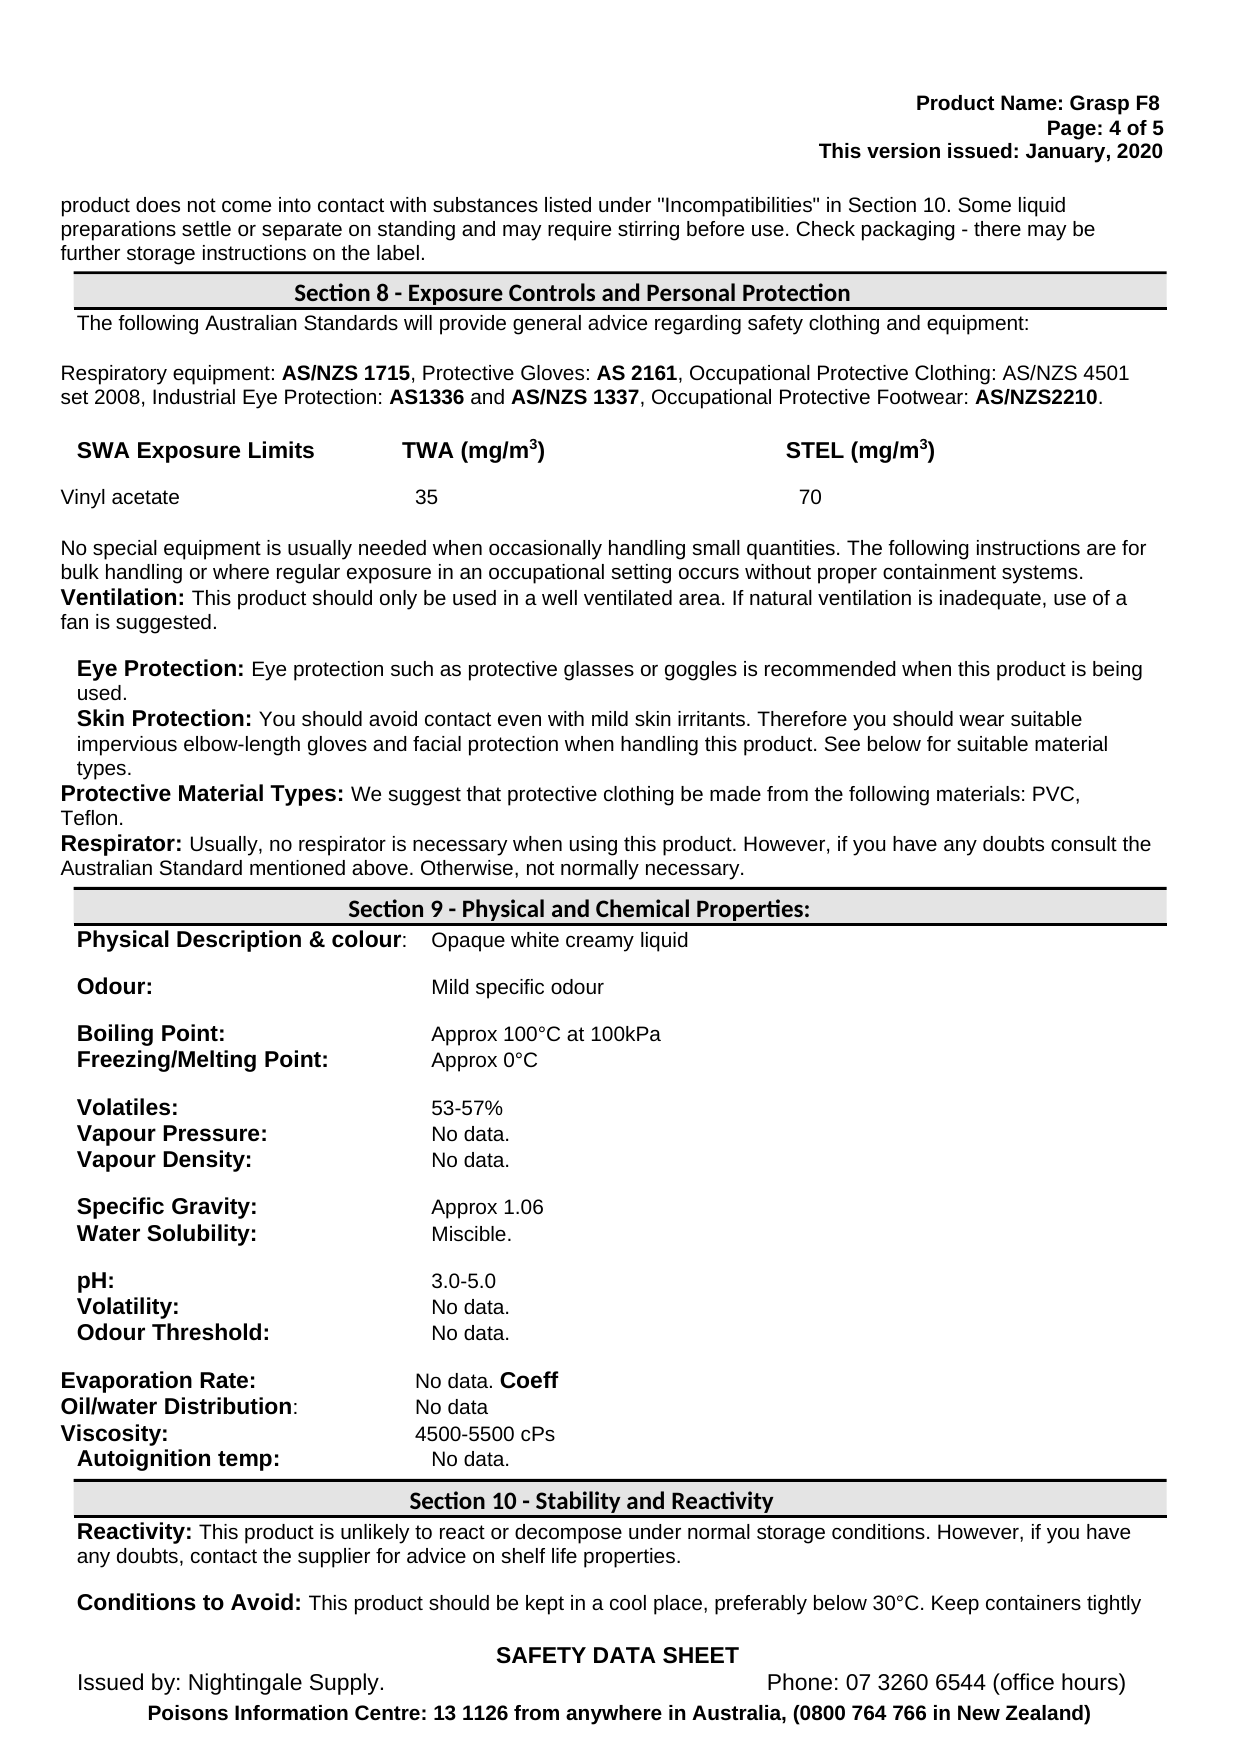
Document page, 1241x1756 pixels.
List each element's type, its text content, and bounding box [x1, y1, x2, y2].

text Odour Threshold: No data. [77, 1320, 1162, 1346]
text Protective Material Types: We suggest that protective clothing be made from the following materials: PVC, Teflon. [60, 779, 1100, 830]
text Volatiles: 53-57% [77, 1094, 1162, 1120]
text Freezing/Melting Point: Approx 0°C [77, 1047, 1162, 1073]
text Vapour Pressure: No data. [77, 1120, 1162, 1146]
text Odour: Mild specific odour [77, 973, 1162, 999]
text Skin Protection: You should avoid contact even with mild skin irritants. Therefore you should wear suitable impervious elbow-length gloves and facial protection when handling this product. See below for suitable material types. [77, 705, 1162, 779]
text Reactivity: This product is unlikely to react or decompose under normal storage conditions. However, if you have any doubts, contact the supplier for advice on shelf life properties. [77, 1518, 1162, 1568]
text The following Australian Standards will provide general advice regarding safety clothing and equipment: [77, 310, 1162, 334]
text Water Solubility: Miscible. [77, 1220, 1162, 1246]
text pH: 3.0-5.0 [77, 1267, 1162, 1293]
text Evaporation Rate: No data. Coeff Oil/water Distribution: No data Viscosity: 4500-5500 cPs [60, 1367, 572, 1446]
text Respiratory equipment: AS/NZS 1715, Protective Gloves: AS 2161, Occupational Protective Clothing: AS/NZS 4501 set 2008, Industrial Eye Protection: AS1336 and AS/NZS 1337, Occupational Protective Footwear: AS/NZS2210. [60, 361, 1149, 409]
text Autoignition temp: No data. [77, 1446, 1162, 1472]
text No special equipment is usually needed when occasionally handling small quantities. The following instructions are for bulk handling or where regular exposure in an occupational setting occurs without proper containment systems. Ventilation: This product should only be used in a well ventilated area. If natural ventilation is inadequate, use of a fan is suggested. [60, 536, 1156, 634]
subtitle SWA Exposure Limits TWA (mg/m3) STEL (mg/m3) [77, 436, 1180, 464]
text Vinyl acetate 35 70 [60, 485, 1180, 509]
text Vapour Density: No data. [77, 1147, 1162, 1173]
text Volatility: No data. [77, 1293, 1162, 1319]
text Eye Protection: Eye protection such as protective glasses or goggles is recommended when this product is being used. [77, 655, 1162, 705]
text Physical Description & colour: Opaque white creamy liquid [77, 926, 1162, 952]
text Specific Gravity: Approx 1.06 [77, 1194, 1162, 1220]
text Boiling Point: Approx 100°C at 100kPa [77, 1020, 1162, 1047]
text Respirator: Usually, no respirator is necessary when using this product. However, if you have any doubts consult the Australian Standard mentioned above. Otherwise, not normally necessary. [60, 830, 1159, 880]
text Conditions to Avoid: This product should be kept in a cool place, preferably below 30°C. Keep containers tightly [77, 1589, 1162, 1616]
text product does not come into contact with substances listed under "Incompatibilities" in Section 10. Some liquid preparations settle or separate on standing and may require stirring before use. Check packaging - there may be further storage instructions on the label. [60, 193, 1115, 264]
